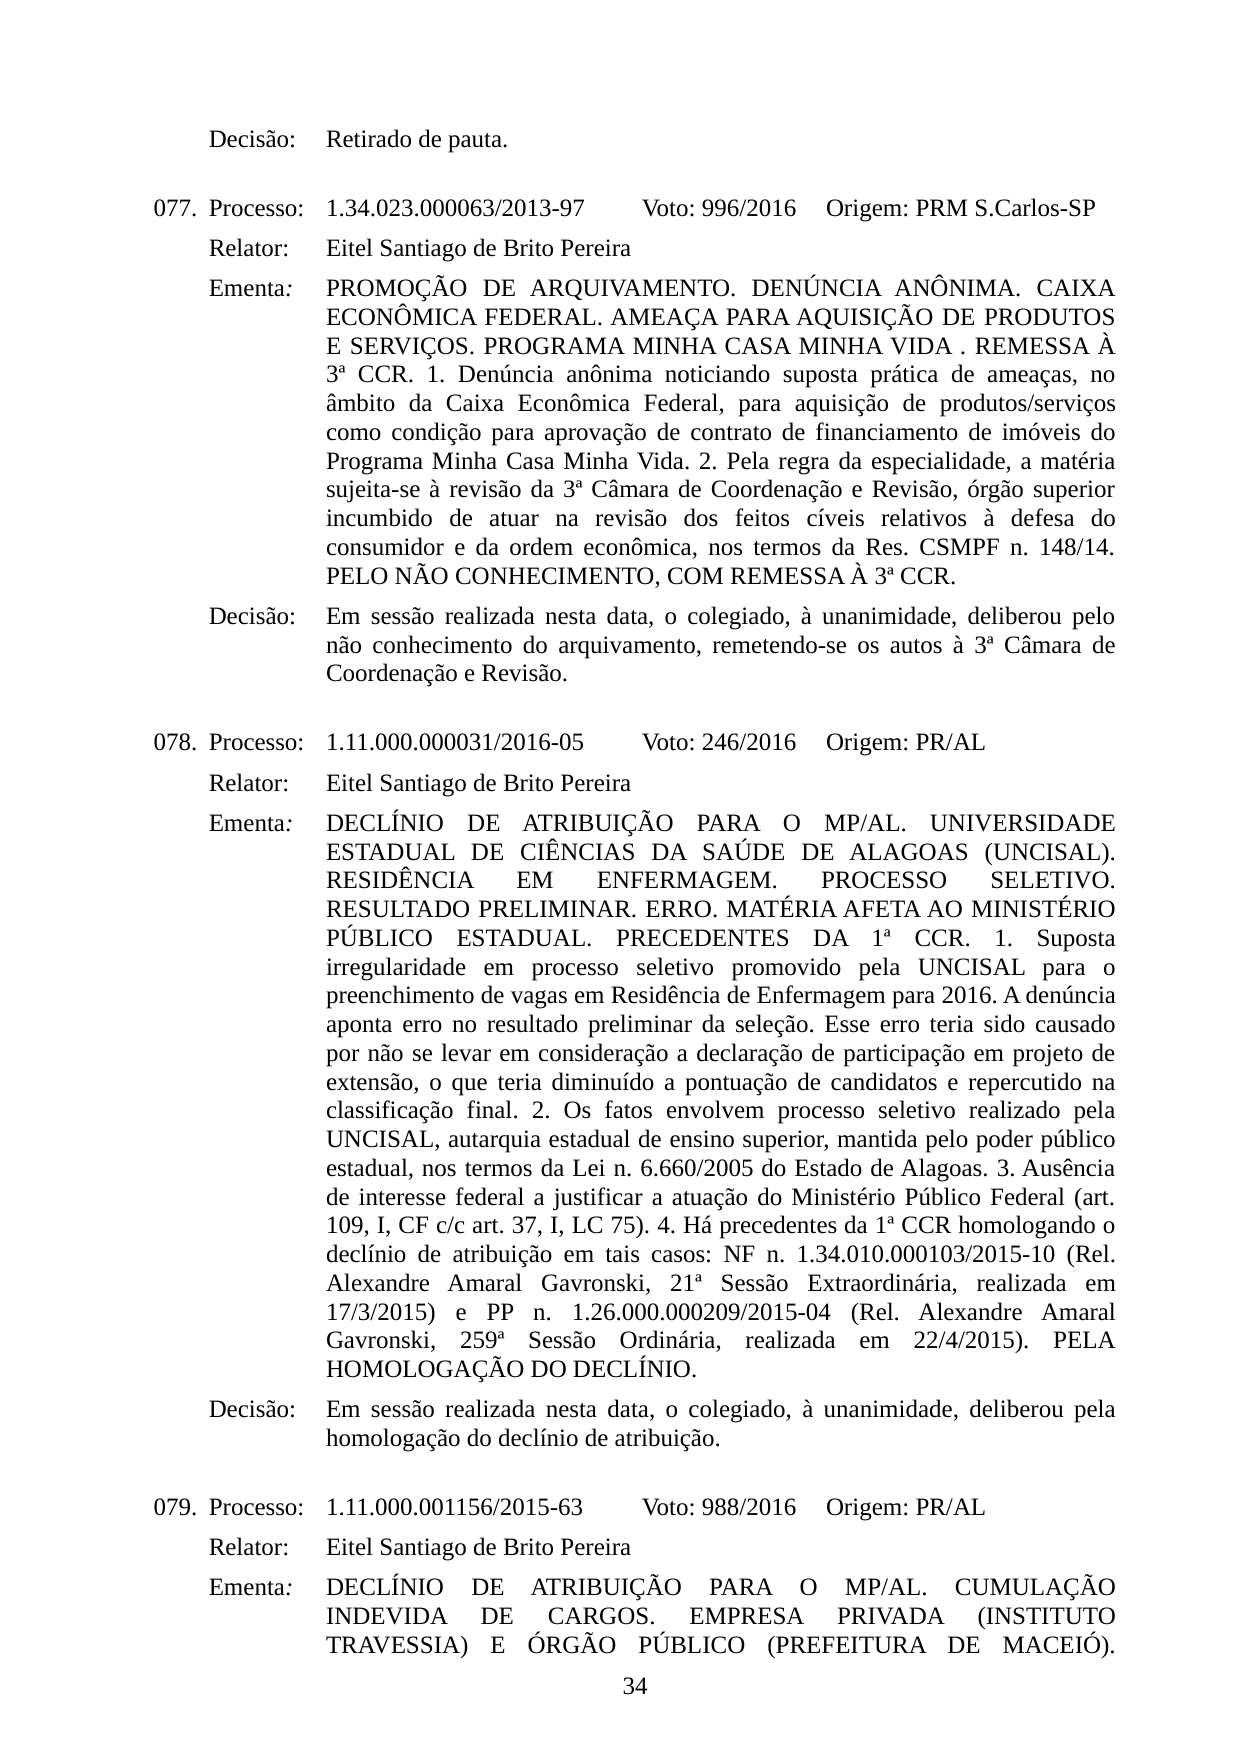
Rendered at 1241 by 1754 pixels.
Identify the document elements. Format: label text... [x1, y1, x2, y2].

table_cell [148, 1526, 203, 1567]
table_header 079. [148, 1486, 203, 1526]
table_header Origem: PRM S.Carlos-SP [820, 187, 1122, 227]
table_header 1.11.000.000031/2016-05 [320, 722, 636, 762]
table_header 1.34.023.000063/2013-97 [320, 187, 636, 227]
table_cell [148, 268, 203, 595]
table_cell [148, 762, 203, 802]
table_cell Ementa: [203, 802, 320, 1388]
table_cell [148, 1567, 203, 1664]
table_header 078. [148, 722, 203, 762]
table_cell Relator: [203, 227, 320, 267]
table_header Origem: PR/AL [820, 1486, 1122, 1526]
table_cell [148, 595, 203, 693]
table_cell PROMOÇÃO DE ARQUIVAMENTO. DENÚNCIA ANÔNIMA. CAIXA ECONÔMICA FEDERAL. AMEAÇA PARA AQUISIÇÃO DE PRODUTOS E SERVIÇOS. PROGRAMA MINHA CASA MINHA VIDA . REMESSA À 3ª CCR. 1. Denúncia anônima noticiando suposta prática de ameaças, no âmbito da Caixa Econômica Federal, para aquisição de produtos/serviços como condição para aprovação de contrato de financiamento de imóveis do Programa Minha Casa Minha Vida. 2. Pela regra da especialidade, a matéria sujeita-se à revisão da 3ª Câmara de Coordenação e Revisão, órgão superior incumbido de atuar na revisão dos feitos cíveis relativos à defesa do consumidor e da ordem econômica, nos termos da Res. CSMPF n. 148/14. PELO NÃO CONHECIMENTO, COM REMESSA À 3ª CCR. [320, 268, 1122, 595]
table_cell [148, 227, 203, 267]
table_cell Eitel Santiago de Brito Pereira [320, 762, 1122, 802]
table_header Voto: 246/2016 [636, 722, 820, 762]
table_header Processo: [203, 722, 320, 762]
table_cell Retirado de pauta. [320, 118, 1122, 158]
table_cell Ementa: [203, 1567, 320, 1664]
table_cell Decisão: [203, 595, 320, 693]
table_cell Decisão: [203, 118, 320, 158]
table_cell Em sessão realizada nesta data, o colegiado, à unanimidade, deliberou pela homologação do declínio de atribuição. [320, 1389, 1122, 1457]
table_cell DECLÍNIO DE ATRIBUIÇÃO PARA O MP/AL. CUMULAÇÃO INDEVIDA DE CARGOS. EMPRESA PRIVADA (INSTITUTO TRAVESSIA) E ÓRGÃO PÚBLICO (PREFEITURA DE MACEIÓ). [320, 1567, 1122, 1664]
table_cell Decisão: [203, 1389, 320, 1457]
table_header Processo: [203, 1486, 320, 1526]
table_cell Relator: [203, 762, 320, 802]
table_header Origem: PR/AL [820, 722, 1122, 762]
table_header Voto: 996/2016 [636, 187, 820, 227]
table_cell Relator: [203, 1526, 320, 1567]
table_cell Eitel Santiago de Brito Pereira [320, 1526, 1122, 1567]
table_header Processo: [203, 187, 320, 227]
table_cell DECLÍNIO DE ATRIBUIÇÃO PARA O MP/AL. UNIVERSIDADE ESTADUAL DE CIÊNCIAS DA SAÚDE DE ALAGOAS (UNCISAL). RESIDÊNCIA EM ENFERMAGEM. PROCESSO SELETIVO. RESULTADO PRELIMINAR. ERRO. MATÉRIA AFETA AO MINISTÉRIO PÚBLICO ESTADUAL. PRECEDENTES DA 1ª CCR. 1. Suposta irregularidade em processo seletivo promovido pela UNCISAL para o preenchimento de vagas em Residência de Enfermagem para 2016. A denúncia aponta erro no resultado preliminar da seleção. Esse erro teria sido causado por não se levar em consideração a declaração de participação em projeto de extensão, o que teria diminuído a pontuação de candidatos e repercutido na classificação final. 2. Os fatos envolvem processo seletivo realizado pela UNCISAL, autarquia estadual de ensino superior, mantida pelo poder público estadual, nos termos da Lei n. 6.660/2005 do Estado de Alagoas. 3. Ausência de interesse federal a justificar a atuação do Ministério Público Federal (art. 109, I, CF c/c art. 37, I, LC 75). 4. Há precedentes da 1ª CCR homologando o declínio de atribuição em tais casos: NF n. 1.34.010.000103/2015-10 (Rel. Alexandre Amaral Gavronski, 21ª Sessão Extraordinária, realizada em 17/3/2015) e PP n. 1.26.000.000209/2015-04 (Rel. Alexandre Amaral Gavronski, 259ª Sessão Ordinária, realizada em 22/4/2015). PELA HOMOLOGAÇÃO DO DECLÍNIO. [320, 802, 1122, 1388]
table_cell Ementa: [203, 268, 320, 595]
table_header 077. [148, 187, 203, 227]
table_cell Eitel Santiago de Brito Pereira [320, 227, 1122, 267]
table_cell Em sessão realizada nesta data, o colegiado, à unanimidade, deliberou pelo não conhecimento do arquivamento, remetendo-se os autos à 3ª Câmara de Coordenação e Revisão. [320, 595, 1122, 693]
table_header Voto: 988/2016 [636, 1486, 820, 1526]
table_cell [148, 1389, 203, 1457]
table_header 1.11.000.001156/2015-63 [320, 1486, 636, 1526]
table_cell [148, 802, 203, 1388]
table_cell [148, 118, 203, 158]
